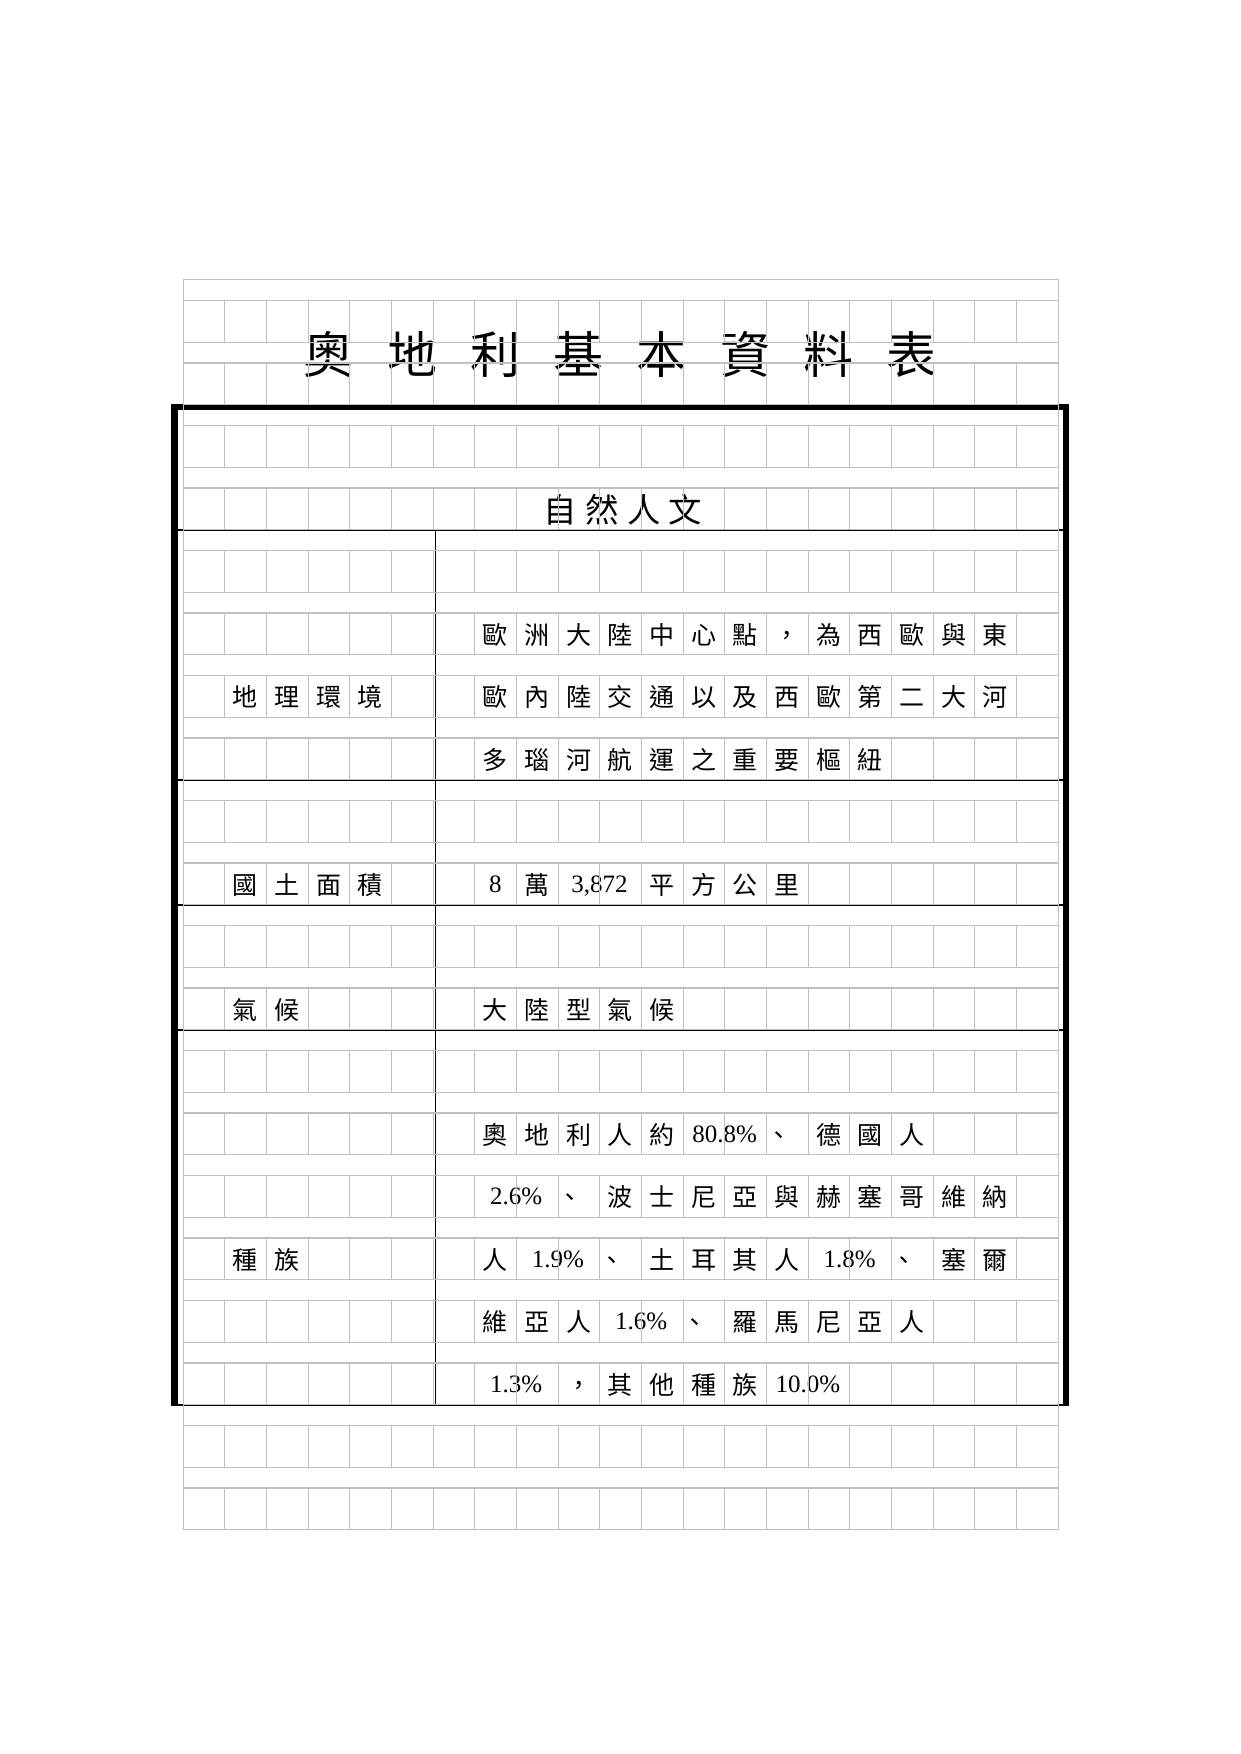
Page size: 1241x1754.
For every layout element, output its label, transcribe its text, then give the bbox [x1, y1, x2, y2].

table_cell [225, 551, 266, 592]
table_cell 8萬3,872平方公里 [934, 864, 974, 904]
table_cell 重 [725, 739, 766, 779]
table_cell [350, 1051, 391, 1092]
table_cell 8萬3,872平方公里 [559, 864, 599, 904]
table_cell [559, 551, 599, 592]
table_cell 奧地利人約80.8%、德國人2.6%、波士尼亞與赫塞哥維納人1.9%、土耳其人1.8%、塞爾維亞人1.6%、羅馬尼亞人1.3%，其他種族10.0% [517, 1239, 558, 1279]
table_cell [436, 926, 474, 967]
text 奧地利基本資料表 [850, 364, 891, 404]
table_cell [184, 781, 435, 800]
table_cell 奧地利人約80.8%、德國人2.6%、波士尼亞與赫塞哥維納人1.9%、土耳其人1.8%、塞爾維亞人1.6%、羅馬尼亞人1.3%，其他種族10.0% [809, 1364, 849, 1404]
table_header 自然人文 [684, 426, 724, 467]
table_cell 奧地利人約80.8%、德國人2.6%、波士尼亞與赫塞哥維納人1.9%、土耳其人1.8%、塞爾維亞人1.6%、羅馬尼亞人1.3%，其他種族10.0% [1017, 1364, 1058, 1404]
table_cell [725, 989, 766, 1029]
text 奧地利基本資料表 [725, 369, 766, 404]
table_cell [350, 739, 391, 779]
table_cell [184, 718, 435, 737]
table_cell [309, 739, 349, 779]
table_cell 奧地利人約80.8%、德國人2.6%、波士尼亞與赫塞哥維納人1.9%、土耳其人1.8%、塞爾維亞人1.6%、羅馬尼亞人1.3%，其他種族10.0% [1017, 1114, 1058, 1154]
table_cell 8萬3,872平方公里 [725, 801, 766, 842]
table_cell [184, 1364, 224, 1404]
text 奧地利基本資料表 [934, 364, 974, 404]
table_cell 奧地利人約80.8%、德國人2.6%、波士尼亞與赫塞哥維納人1.9%、土耳其人1.8%、塞爾維亞人1.6%、羅馬尼亞人1.3%，其他種族10.0% [975, 1051, 1016, 1092]
table_cell [267, 801, 308, 842]
table_cell 奧地利人約80.8%、德國人2.6%、波士尼亞與赫塞哥維納人1.9%、土耳其人1.8%、塞爾維亞人1.6%、羅馬尼亞人1.3%，其他種族10.0% [684, 1051, 724, 1092]
table_cell [184, 1343, 435, 1362]
table_cell [436, 989, 474, 1029]
text 奧地利基本資料表 [975, 364, 1016, 404]
table_cell 奧地利人約80.8%、德國人2.6%、波士尼亞與赫塞哥維納人1.9%、土耳其人1.8%、塞爾維亞人1.6%、羅馬尼亞人1.3%，其他種族10.0% [436, 1051, 474, 1092]
table_cell [267, 1301, 308, 1342]
text 奧地利基本資料表 [934, 301, 974, 342]
table_header 自然人文 [184, 426, 224, 467]
table_cell 奧地利人約80.8%、德國人2.6%、波士尼亞與赫塞哥維納人1.9%、土耳其人1.8%、塞爾維亞人1.6%、羅馬尼亞人1.3%，其他種族10.0% [642, 1176, 683, 1217]
table_cell 奧地利人約80.8%、德國人2.6%、波士尼亞與赫塞哥維納人1.9%、土耳其人1.8%、塞爾維亞人1.6%、羅馬尼亞人1.3%，其他種族10.0% [850, 1051, 891, 1092]
table_cell 奧地利人約80.8%、德國人2.6%、波士尼亞與赫塞哥維納人1.9%、土耳其人1.8%、塞爾維亞人1.6%、羅馬尼亞人1.3%，其他種族10.0% [642, 1364, 683, 1404]
table_cell 奧地利人約80.8%、德國人2.6%、波士尼亞與赫塞哥維納人1.9%、土耳其人1.8%、塞爾維亞人1.6%、羅馬尼亞人1.3%，其他種族10.0% [809, 1239, 849, 1279]
table_cell 8萬3,872平方公里 [684, 864, 724, 904]
table_cell 8萬3,872平方公里 [975, 864, 1016, 904]
table_header 自然人文 [184, 410, 1058, 425]
table_header 自然人文 [392, 489, 433, 529]
table_cell 大 [475, 989, 516, 1029]
table_cell 奧地利人約80.8%、德國人2.6%、波士尼亞與赫塞哥維納人1.9%、土耳其人1.8%、塞爾維亞人1.6%、羅馬尼亞人1.3%，其他種族10.0% [475, 1239, 516, 1279]
table_cell [350, 1176, 391, 1217]
table_cell [767, 926, 808, 967]
table_cell 面 [309, 864, 349, 904]
table_cell 奧地利人約80.8%、德國人2.6%、波士尼亞與赫塞哥維納人1.9%、土耳其人1.8%、塞爾維亞人1.6%、羅馬尼亞人1.3%，其他種族10.0% [436, 1093, 1058, 1112]
table_cell 奧地利人約80.8%、德國人2.6%、波士尼亞與赫塞哥維納人1.9%、土耳其人1.8%、塞爾維亞人1.6%、羅馬尼亞人1.3%，其他種族10.0% [436, 1364, 474, 1404]
table_cell 候 [267, 989, 308, 1029]
table_cell 奧地利人約80.8%、德國人2.6%、波士尼亞與赫塞哥維納人1.9%、土耳其人1.8%、塞爾維亞人1.6%、羅馬尼亞人1.3%，其他種族10.0% [725, 1176, 766, 1217]
table_cell 航 [600, 739, 641, 779]
table_cell 國 [225, 864, 266, 904]
text 奧地利基本資料表 [1017, 301, 1058, 342]
table_cell 奧地利人約80.8%、德國人2.6%、波士尼亞與赫塞哥維納人1.9%、土耳其人1.8%、塞爾維亞人1.6%、羅馬尼亞人1.3%，其他種族10.0% [475, 1176, 516, 1217]
table_cell 奧地利人約80.8%、德國人2.6%、波士尼亞與赫塞哥維納人1.9%、土耳其人1.8%、塞爾維亞人1.6%、羅馬尼亞人1.3%，其他種族10.0% [436, 1239, 474, 1279]
text 奧地利基本資料表 [225, 301, 266, 342]
table_cell 奧地利人約80.8%、德國人2.6%、波士尼亞與赫塞哥維納人1.9%、土耳其人1.8%、塞爾維亞人1.6%、羅馬尼亞人1.3%，其他種族10.0% [436, 1155, 1058, 1175]
table_cell 奧地利人約80.8%、德國人2.6%、波士尼亞與赫塞哥維納人1.9%、土耳其人1.8%、塞爾維亞人1.6%、羅馬尼亞人1.3%，其他種族10.0% [642, 1114, 683, 1154]
text 奧地利基本資料表 [975, 301, 1016, 342]
table_cell [350, 551, 391, 592]
table_header 自然人文 [767, 489, 808, 529]
table_header 自然人文 [1017, 426, 1058, 467]
table_cell 奧地利人約80.8%、德國人2.6%、波士尼亞與赫塞哥維納人1.9%、土耳其人1.8%、塞爾維亞人1.6%、羅馬尼亞人1.3%，其他種族10.0% [436, 1114, 474, 1154]
table_header 自然人文 [225, 426, 266, 467]
text 奧地利基本資料表 [600, 301, 641, 342]
table_cell [436, 718, 1058, 737]
table_cell 多 [475, 739, 516, 779]
table_cell [184, 906, 435, 925]
text 奧地利基本資料表 [663, 345, 673, 362]
table_cell [350, 1114, 391, 1154]
table_cell 奧地利人約80.8%、德國人2.6%、波士尼亞與赫塞哥維納人1.9%、土耳其人1.8%、塞爾維亞人1.6%、羅馬尼亞人1.3%，其他種族10.0% [436, 1301, 474, 1342]
table_header 自然人文 [434, 489, 474, 529]
table_cell 8萬3,872平方公里 [436, 864, 474, 904]
table_header 自然人文 [934, 489, 974, 529]
table_header 自然人文 [975, 426, 1016, 467]
table_cell 8萬3,872平方公里 [767, 801, 808, 842]
table_cell 8萬3,872平方公里 [475, 801, 516, 842]
table_cell [1017, 739, 1058, 779]
table_cell 奧地利人約80.8%、德國人2.6%、波士尼亞與赫塞哥維納人1.9%、土耳其人1.8%、塞爾維亞人1.6%、羅馬尼亞人1.3%，其他種族10.0% [436, 1280, 1058, 1300]
table_cell 奧地利人約80.8%、德國人2.6%、波士尼亞與赫塞哥維納人1.9%、土耳其人1.8%、塞爾維亞人1.6%、羅馬尼亞人1.3%，其他種族10.0% [475, 1301, 516, 1342]
table_cell [184, 968, 435, 987]
table_cell [767, 989, 808, 1029]
table_cell 奧地利人約80.8%、德國人2.6%、波士尼亞與赫塞哥維納人1.9%、土耳其人1.8%、塞爾維亞人1.6%、羅馬尼亞人1.3%，其他種族10.0% [1017, 1176, 1058, 1217]
table_cell 奧地利人約80.8%、德國人2.6%、波士尼亞與赫塞哥維納人1.9%、土耳其人1.8%、塞爾維亞人1.6%、羅馬尼亞人1.3%，其他種族10.0% [850, 1176, 891, 1217]
table_cell [267, 1364, 308, 1404]
table_header 自然人文 [850, 489, 891, 529]
table_header 自然人文 [642, 426, 683, 467]
table_cell 奧地利人約80.8%、德國人2.6%、波士尼亞與赫塞哥維納人1.9%、土耳其人1.8%、塞爾維亞人1.6%、羅馬尼亞人1.3%，其他種族10.0% [600, 1364, 641, 1404]
table_header 自然人文 [725, 426, 766, 467]
table_header 自然人文 [475, 489, 516, 529]
table_header 自然人文 [267, 426, 308, 467]
table_header 自然人文 [184, 468, 1058, 487]
table_header 自然人文 [642, 489, 683, 529]
table_header 自然人文 [309, 489, 349, 529]
table_cell [178, 906, 183, 1029]
table_cell 8萬3,872平方公里 [1017, 801, 1058, 842]
table_cell 奧地利人約80.8%、德國人2.6%、波士尼亞與赫塞哥維納人1.9%、土耳其人1.8%、塞爾維亞人1.6%、羅馬尼亞人1.3%，其他種族10.0% [725, 1239, 766, 1279]
table_header 自然人文 [684, 502, 692, 513]
table_cell 紐 [850, 739, 891, 779]
table_cell [1059, 906, 1063, 1029]
table_cell [350, 801, 391, 842]
table_cell [517, 551, 558, 592]
table_cell 奧地利人約80.8%、德國人2.6%、波士尼亞與赫塞哥維納人1.9%、土耳其人1.8%、塞爾維亞人1.6%、羅馬尼亞人1.3%，其他種族10.0% [436, 1218, 1058, 1237]
table_cell 奧地利人約80.8%、德國人2.6%、波士尼亞與赫塞哥維納人1.9%、土耳其人1.8%、塞爾維亞人1.6%、羅馬尼亞人1.3%，其他種族10.0% [559, 1114, 599, 1154]
table_cell [178, 781, 183, 904]
table_cell [436, 531, 1058, 550]
table_cell [392, 1239, 433, 1279]
table_cell 之 [684, 739, 724, 779]
table_cell 奧地利人約80.8%、德國人2.6%、波士尼亞與赫塞哥維納人1.9%、土耳其人1.8%、塞爾維亞人1.6%、羅馬尼亞人1.3%，其他種族10.0% [892, 1239, 933, 1279]
table_cell [892, 926, 933, 967]
table_cell [184, 1031, 435, 1050]
table_cell 第 [850, 676, 891, 717]
table_header 自然人文 [225, 489, 266, 529]
table_cell 奧地利人約80.8%、德國人2.6%、波士尼亞與赫塞哥維納人1.9%、土耳其人1.8%、塞爾維亞人1.6%、羅馬尼亞人1.3%，其他種族10.0% [559, 1051, 599, 1092]
table_cell [1017, 676, 1058, 717]
table_cell [178, 531, 183, 779]
text 奧地利基本資料表 [184, 280, 1058, 300]
table_cell [267, 739, 308, 779]
table_cell 8萬3,872平方公里 [559, 801, 599, 842]
table_cell [184, 926, 224, 967]
table_cell 歐 [892, 614, 933, 654]
table_cell 8萬3,872平方公里 [725, 864, 766, 904]
table_cell 土 [267, 864, 308, 904]
table_cell [892, 551, 933, 592]
table_cell [184, 1051, 224, 1092]
table_cell 瑙 [517, 739, 558, 779]
table_cell [309, 614, 349, 654]
table_cell 奧地利人約80.8%、德國人2.6%、波士尼亞與赫塞哥維納人1.9%、土耳其人1.8%、塞爾維亞人1.6%、羅馬尼亞人1.3%，其他種族10.0% [517, 1051, 558, 1092]
table_cell [225, 739, 266, 779]
table_cell 氣 [225, 989, 266, 1029]
table_cell [517, 926, 558, 967]
table_cell 8萬3,872平方公里 [517, 801, 558, 842]
text 奧地利基本資料表 [600, 364, 641, 404]
table_cell [267, 926, 308, 967]
table_cell [350, 926, 391, 967]
table_header 自然人文 [184, 489, 224, 529]
table_cell 奧地利人約80.8%、德國人2.6%、波士尼亞與赫塞哥維納人1.9%、土耳其人1.8%、塞爾維亞人1.6%、羅馬尼亞人1.3%，其他種族10.0% [642, 1051, 683, 1092]
table_cell 奧地利人約80.8%、德國人2.6%、波士尼亞與赫塞哥維納人1.9%、土耳其人1.8%、塞爾維亞人1.6%、羅馬尼亞人1.3%，其他種族10.0% [850, 1301, 891, 1342]
table_cell 奧地利人約80.8%、德國人2.6%、波士尼亞與赫塞哥維納人1.9%、土耳其人1.8%、塞爾維亞人1.6%、羅馬尼亞人1.3%，其他種族10.0% [642, 1239, 683, 1279]
table_cell 運 [642, 739, 683, 779]
table_cell [392, 1176, 433, 1217]
text 奧地利基本資料表 [649, 345, 659, 362]
table_cell 環 [309, 676, 349, 717]
table_cell 8萬3,872平方公里 [600, 801, 641, 842]
table_cell 奧地利人約80.8%、德國人2.6%、波士尼亞與赫塞哥維納人1.9%、土耳其人1.8%、塞爾維亞人1.6%、羅馬尼亞人1.3%，其他種族10.0% [1059, 1031, 1063, 1404]
table_cell 奧地利人約80.8%、德國人2.6%、波士尼亞與赫塞哥維納人1.9%、土耳其人1.8%、塞爾維亞人1.6%、羅馬尼亞人1.3%，其他種族10.0% [559, 1176, 599, 1217]
table_cell 8萬3,872平方公里 [934, 801, 974, 842]
text 奧地利基本資料表 [503, 343, 512, 362]
table_header 自然人文 [809, 426, 849, 467]
table_cell [392, 1051, 433, 1092]
table_cell [184, 655, 435, 675]
table_cell 陸 [517, 989, 558, 1029]
table_cell 奧地利人約80.8%、德國人2.6%、波士尼亞與赫塞哥維納人1.9%、土耳其人1.8%、塞爾維亞人1.6%、羅馬尼亞人1.3%，其他種族10.0% [892, 1364, 933, 1404]
text 奧地利基本資料表 [590, 343, 654, 362]
table_cell [767, 551, 808, 592]
table_cell [436, 593, 1058, 612]
text 奧地利基本資料表 [267, 364, 308, 404]
table_cell [184, 739, 224, 779]
table_cell 與 [934, 614, 974, 654]
text 奧地利基本資料表 [845, 343, 909, 362]
table_cell [309, 989, 349, 1029]
table_cell 8萬3,872平方公里 [809, 801, 849, 842]
table_cell 要 [767, 739, 808, 779]
table_cell [934, 739, 974, 779]
table_cell [267, 1176, 308, 1217]
table_cell [225, 614, 266, 654]
table_cell [725, 926, 766, 967]
table_cell 奧地利人約80.8%、德國人2.6%、波士尼亞與赫塞哥維納人1.9%、土耳其人1.8%、塞爾維亞人1.6%、羅馬尼亞人1.3%，其他種族10.0% [767, 1114, 808, 1154]
table_cell [350, 614, 391, 654]
text 奧地利基本資料表 [184, 343, 396, 362]
table_cell [184, 551, 224, 592]
table_cell 奧地利人約80.8%、德國人2.6%、波士尼亞與赫塞哥維納人1.9%、土耳其人1.8%、塞爾維亞人1.6%、羅馬尼亞人1.3%，其他種族10.0% [1017, 1239, 1058, 1279]
table_cell 8萬3,872平方公里 [642, 864, 683, 904]
table_cell [184, 989, 224, 1029]
text 奧地利基本資料表 [667, 343, 813, 362]
text 奧地利基本資料表 [767, 364, 808, 404]
table_cell 中 [642, 614, 683, 654]
table_cell [436, 551, 474, 592]
table_cell [809, 926, 849, 967]
table_cell 奧地利人約80.8%、德國人2.6%、波士尼亞與赫塞哥維納人1.9%、土耳其人1.8%、塞爾維亞人1.6%、羅馬尼亞人1.3%，其他種族10.0% [436, 1343, 1058, 1362]
table_cell 西 [767, 676, 808, 717]
table_cell 8萬3,872平方公里 [850, 864, 891, 904]
table_cell 奧地利人約80.8%、德國人2.6%、波士尼亞與赫塞哥維納人1.9%、土耳其人1.8%、塞爾維亞人1.6%、羅馬尼亞人1.3%，其他種族10.0% [600, 1114, 641, 1154]
text 奧地利基本資料表 [434, 364, 474, 404]
table_cell 8萬3,872平方公里 [892, 801, 933, 842]
table_cell [309, 1114, 349, 1154]
table_cell [392, 614, 433, 654]
table_cell 奧地利人約80.8%、德國人2.6%、波士尼亞與赫塞哥維納人1.9%、土耳其人1.8%、塞爾維亞人1.6%、羅馬尼亞人1.3%，其他種族10.0% [767, 1364, 808, 1404]
table_header 自然人文 [725, 489, 766, 529]
table_cell [934, 989, 974, 1029]
table_cell 二 [892, 676, 933, 717]
table_header 自然人文 [934, 426, 974, 467]
text 奧地利基本資料表 [850, 301, 891, 342]
table_header 自然人文 [392, 426, 433, 467]
table_cell [184, 1239, 224, 1279]
table_cell [684, 551, 724, 592]
table_cell [350, 1239, 391, 1279]
text 奧地利基本資料表 [892, 364, 933, 404]
text 奧地利基本資料表 [559, 364, 599, 404]
table_cell [225, 801, 266, 842]
table_cell 奧地利人約80.8%、德國人2.6%、波士尼亞與赫塞哥維納人1.9%、土耳其人1.8%、塞爾維亞人1.6%、羅馬尼亞人1.3%，其他種族10.0% [975, 1239, 1016, 1279]
table_cell [309, 1364, 349, 1404]
table_cell 歐 [475, 676, 516, 717]
table_cell 點 [725, 614, 766, 654]
table_cell 8萬3,872平方公里 [975, 801, 1016, 842]
table_cell [225, 1051, 266, 1092]
text 奧地利基本資料表 [809, 301, 849, 342]
table_cell 為 [809, 614, 849, 654]
table_cell 奧地利人約80.8%、德國人2.6%、波士尼亞與赫塞哥維納人1.9%、土耳其人1.8%、塞爾維亞人1.6%、羅馬尼亞人1.3%，其他種族10.0% [725, 1301, 766, 1342]
table_cell [725, 551, 766, 592]
table_cell 奧地利人約80.8%、德國人2.6%、波士尼亞與赫塞哥維納人1.9%、土耳其人1.8%、塞爾維亞人1.6%、羅馬尼亞人1.3%，其他種族10.0% [934, 1114, 974, 1154]
table_cell [225, 1176, 266, 1217]
table_cell [392, 989, 433, 1029]
table_cell 奧地利人約80.8%、德國人2.6%、波士尼亞與赫塞哥維納人1.9%、土耳其人1.8%、塞爾維亞人1.6%、羅馬尼亞人1.3%，其他種族10.0% [892, 1176, 933, 1217]
table_cell [309, 1301, 349, 1342]
table_cell 積 [350, 864, 391, 904]
table_cell [892, 989, 933, 1029]
table_cell [850, 926, 891, 967]
table_header 自然人文 [350, 426, 391, 467]
table_header 自然人文 [850, 426, 891, 467]
table_cell 奧地利人約80.8%、德國人2.6%、波士尼亞與赫塞哥維納人1.9%、土耳其人1.8%、塞爾維亞人1.6%、羅馬尼亞人1.3%，其他種族10.0% [934, 1301, 974, 1342]
table_cell 奧地利人約80.8%、德國人2.6%、波士尼亞與赫塞哥維納人1.9%、土耳其人1.8%、塞爾維亞人1.6%、羅馬尼亞人1.3%，其他種族10.0% [767, 1051, 808, 1092]
table_cell 8萬3,872平方公里 [642, 801, 683, 842]
table_header 自然人文 [809, 489, 849, 529]
table_header 自然人文 [892, 489, 933, 529]
table_header 自然人文 [350, 489, 391, 529]
table_cell [184, 1114, 224, 1154]
table_cell [1017, 551, 1058, 592]
table_cell 8萬3,872平方公里 [892, 864, 933, 904]
table_cell 奧地利人約80.8%、德國人2.6%、波士尼亞與赫塞哥維納人1.9%、土耳其人1.8%、塞爾維亞人1.6%、羅馬尼亞人1.3%，其他種族10.0% [600, 1051, 641, 1092]
table_cell [850, 989, 891, 1029]
table_cell 8萬3,872平方公里 [850, 801, 891, 842]
table_cell 奧地利人約80.8%、德國人2.6%、波士尼亞與赫塞哥維納人1.9%、土耳其人1.8%、塞爾維亞人1.6%、羅馬尼亞人1.3%，其他種族10.0% [559, 1301, 599, 1342]
text 奧地利基本資料表 [267, 301, 308, 342]
table_cell 奧地利人約80.8%、德國人2.6%、波士尼亞與赫塞哥維納人1.9%、土耳其人1.8%、塞爾維亞人1.6%、羅馬尼亞人1.3%，其他種族10.0% [436, 1176, 474, 1217]
table_cell 交 [600, 676, 641, 717]
table_header 自然人文 [517, 426, 558, 467]
table_cell 歐 [809, 676, 849, 717]
table_cell 心 [684, 614, 724, 654]
text 奧地利基本資料表 [559, 301, 599, 336]
table_cell 8萬3,872平方公里 [436, 781, 1058, 800]
table_cell [559, 926, 599, 967]
table_cell 奧地利人約80.8%、德國人2.6%、波士尼亞與赫塞哥維納人1.9%、土耳其人1.8%、塞爾維亞人1.6%、羅馬尼亞人1.3%，其他種族10.0% [975, 1176, 1016, 1217]
text 奧地利基本資料表 [642, 364, 683, 404]
table_cell [1017, 614, 1058, 654]
table_cell 奧地利人約80.8%、德國人2.6%、波士尼亞與赫塞哥維納人1.9%、土耳其人1.8%、塞爾維亞人1.6%、羅馬尼亞人1.3%，其他種族10.0% [517, 1114, 558, 1154]
table_cell 境 [350, 676, 391, 717]
text 奧地利基本資料表 [517, 364, 558, 404]
table_cell [392, 739, 433, 779]
text 奧地利基本資料表 [184, 364, 224, 404]
text 奧地利基本資料表 [434, 301, 474, 342]
table_cell [184, 593, 435, 612]
table_cell 陸 [600, 614, 641, 654]
text 奧地利基本資料表 [184, 301, 224, 342]
table_cell [225, 926, 266, 967]
table_cell 奧地利人約80.8%、德國人2.6%、波士尼亞與赫塞哥維納人1.9%、土耳其人1.8%、塞爾維亞人1.6%、羅馬尼亞人1.3%，其他種族10.0% [975, 1364, 1016, 1404]
table_cell 奧地利人約80.8%、德國人2.6%、波士尼亞與赫塞哥維納人1.9%、土耳其人1.8%、塞爾維亞人1.6%、羅馬尼亞人1.3%，其他種族10.0% [809, 1051, 849, 1092]
text 奧地利基本資料表 [517, 301, 558, 342]
table_header 自然人文 [1059, 410, 1063, 529]
table_header 自然人文 [178, 410, 183, 529]
text 奧地利基本資料表 [225, 364, 266, 404]
table_cell 奧地利人約80.8%、德國人2.6%、波士尼亞與赫塞哥維納人1.9%、土耳其人1.8%、塞爾維亞人1.6%、羅馬尼亞人1.3%，其他種族10.0% [725, 1051, 766, 1092]
table_cell 洲 [517, 614, 558, 654]
table_cell [350, 1364, 391, 1404]
table_header 自然人文 [267, 489, 308, 529]
table_cell 奧地利人約80.8%、德國人2.6%、波士尼亞與赫塞哥維納人1.9%、土耳其人1.8%、塞爾維亞人1.6%、羅馬尼亞人1.3%，其他種族10.0% [850, 1239, 891, 1279]
text 奧地利基本資料表 [817, 343, 841, 362]
table_cell [684, 989, 724, 1029]
table_cell [309, 801, 349, 842]
table_cell [184, 864, 224, 904]
table_cell 及 [725, 676, 766, 717]
table_cell 8萬3,872平方公里 [475, 864, 516, 904]
table_cell 奧地利人約80.8%、德國人2.6%、波士尼亞與赫塞哥維納人1.9%、土耳其人1.8%、塞爾維亞人1.6%、羅馬尼亞人1.3%，其他種族10.0% [934, 1051, 974, 1092]
table_cell 奧地利人約80.8%、德國人2.6%、波士尼亞與赫塞哥維納人1.9%、土耳其人1.8%、塞爾維亞人1.6%、羅馬尼亞人1.3%，其他種族10.0% [475, 1114, 516, 1154]
table_cell [392, 676, 433, 717]
table_cell 8萬3,872平方公里 [1059, 781, 1063, 904]
table_cell 通 [642, 676, 683, 717]
table_cell 大 [559, 614, 599, 654]
table_header 自然人文 [684, 489, 724, 529]
table_cell 奧地利人約80.8%、德國人2.6%、波士尼亞與赫塞哥維納人1.9%、土耳其人1.8%、塞爾維亞人1.6%、羅馬尼亞人1.3%，其他種族10.0% [809, 1114, 849, 1154]
table_cell [1017, 989, 1058, 1029]
table_cell [184, 1218, 435, 1237]
table_cell 東 [975, 614, 1016, 654]
table_cell 奧地利人約80.8%、德國人2.6%、波士尼亞與赫塞哥維納人1.9%、土耳其人1.8%、塞爾維亞人1.6%、羅馬尼亞人1.3%，其他種族10.0% [1017, 1051, 1058, 1092]
table_header 自然人文 [559, 489, 599, 529]
table_cell 奧地利人約80.8%、德國人2.6%、波士尼亞與赫塞哥維納人1.9%、土耳其人1.8%、塞爾維亞人1.6%、羅馬尼亞人1.3%，其他種族10.0% [517, 1364, 558, 1404]
table_cell [309, 1176, 349, 1217]
table_cell 奧地利人約80.8%、德國人2.6%、波士尼亞與赫塞哥維納人1.9%、土耳其人1.8%、塞爾維亞人1.6%、羅馬尼亞人1.3%，其他種族10.0% [809, 1301, 849, 1342]
table_cell [642, 926, 683, 967]
table_cell [184, 1093, 435, 1112]
table_cell [178, 1031, 183, 1404]
table_cell [475, 551, 516, 592]
table_cell 歐 [475, 614, 516, 654]
table_cell 奧地利人約80.8%、德國人2.6%、波士尼亞與赫塞哥維納人1.9%、土耳其人1.8%、塞爾維亞人1.6%、羅馬尼亞人1.3%，其他種族10.0% [892, 1051, 933, 1092]
table_header 自然人文 [309, 426, 349, 467]
text 奧地利基本資料表 [725, 301, 766, 342]
table_cell [436, 968, 1058, 987]
table_cell 奧地利人約80.8%、德國人2.6%、波士尼亞與赫塞哥維納人1.9%、土耳其人1.8%、塞爾維亞人1.6%、羅馬尼亞人1.3%，其他種族10.0% [600, 1239, 641, 1279]
text 奧地利基本資料表 [475, 301, 516, 342]
table_cell [934, 551, 974, 592]
table_cell 內 [517, 676, 558, 717]
table_header 自然人文 [517, 489, 558, 529]
text 奧地利基本資料表 [516, 343, 566, 362]
table_cell 奧地利人約80.8%、德國人2.6%、波士尼亞與赫塞哥維納人1.9%、土耳其人1.8%、塞爾維亞人1.6%、羅馬尼亞人1.3%，其他種族10.0% [975, 1301, 1016, 1342]
table_cell [392, 1114, 433, 1154]
table_cell 型 [559, 989, 599, 1029]
table_cell 奧地利人約80.8%、德國人2.6%、波士尼亞與赫塞哥維納人1.9%、土耳其人1.8%、塞爾維亞人1.6%、羅馬尼亞人1.3%，其他種族10.0% [767, 1239, 808, 1279]
table_header 自然人文 [1017, 489, 1058, 529]
table_cell 河 [559, 739, 599, 779]
table_cell [392, 801, 433, 842]
table_cell [975, 989, 1016, 1029]
text 奧地利基本資料表 [642, 301, 683, 342]
text 奧地利基本資料表 [392, 301, 433, 342]
table_cell [809, 989, 849, 1029]
table_cell 奧地利人約80.8%、德國人2.6%、波士尼亞與赫塞哥維納人1.9%、土耳其人1.8%、塞爾維亞人1.6%、羅馬尼亞人1.3%，其他種族10.0% [684, 1239, 724, 1279]
table_cell 理 [267, 676, 308, 717]
table_cell [309, 926, 349, 967]
table_cell 奧地利人約80.8%、德國人2.6%、波士尼亞與赫塞哥維納人1.9%、土耳其人1.8%、塞爾維亞人1.6%、羅馬尼亞人1.3%，其他種族10.0% [767, 1301, 808, 1342]
table_cell 族 [267, 1239, 308, 1279]
text 奧地利基本資料表 [350, 364, 391, 404]
table_cell [267, 551, 308, 592]
table_cell [184, 1176, 224, 1217]
table_cell 奧地利人約80.8%、德國人2.6%、波士尼亞與赫塞哥維納人1.9%、土耳其人1.8%、塞爾維亞人1.6%、羅馬尼亞人1.3%，其他種族10.0% [1017, 1301, 1058, 1342]
table_cell 奧地利人約80.8%、德國人2.6%、波士尼亞與赫塞哥維納人1.9%、土耳其人1.8%、塞爾維亞人1.6%、羅馬尼亞人1.3%，其他種族10.0% [892, 1301, 933, 1342]
text 奧地利基本資料表 [487, 343, 500, 362]
table_cell [436, 906, 1058, 925]
table_cell 奧地利人約80.8%、德國人2.6%、波士尼亞與赫塞哥維納人1.9%、土耳其人1.8%、塞爾維亞人1.6%、羅馬尼亞人1.3%，其他種族10.0% [517, 1176, 558, 1217]
table_cell 奧地利人約80.8%、德國人2.6%、波士尼亞與赫塞哥維納人1.9%、土耳其人1.8%、塞爾維亞人1.6%、羅馬尼亞人1.3%，其他種族10.0% [475, 1051, 516, 1092]
table_header 自然人文 [600, 489, 641, 529]
table_cell [1017, 926, 1058, 967]
table_cell 奧地利人約80.8%、德國人2.6%、波士尼亞與赫塞哥維納人1.9%、土耳其人1.8%、塞爾維亞人1.6%、羅馬尼亞人1.3%，其他種族10.0% [850, 1364, 891, 1404]
text 奧地利基本資料表 [913, 343, 1058, 362]
table_cell [392, 926, 433, 967]
table_cell 奧地利人約80.8%、德國人2.6%、波士尼亞與赫塞哥維納人1.9%、土耳其人1.8%、塞爾維亞人1.6%、羅馬尼亞人1.3%，其他種族10.0% [684, 1176, 724, 1217]
table_header 自然人文 [559, 426, 599, 467]
table_cell [184, 676, 224, 717]
table_cell 陸 [559, 676, 599, 717]
table_cell [975, 926, 1016, 967]
table_cell 奧地利人約80.8%、德國人2.6%、波士尼亞與赫塞哥維納人1.9%、土耳其人1.8%、塞爾維亞人1.6%、羅馬尼亞人1.3%，其他種族10.0% [892, 1114, 933, 1154]
table_header 自然人文 [767, 426, 808, 467]
table_cell [184, 1301, 224, 1342]
table_cell 8萬3,872平方公里 [684, 801, 724, 842]
table_cell [184, 801, 224, 842]
table_cell [809, 551, 849, 592]
table_cell 奧地利人約80.8%、德國人2.6%、波士尼亞與赫塞哥維納人1.9%、土耳其人1.8%、塞爾維亞人1.6%、羅馬尼亞人1.3%，其他種族10.0% [850, 1114, 891, 1154]
text 奧地利基本資料表 [809, 364, 849, 404]
table_cell [642, 551, 683, 592]
table_cell [184, 1155, 435, 1175]
table_cell 奧地利人約80.8%、德國人2.6%、波士尼亞與赫塞哥維納人1.9%、土耳其人1.8%、塞爾維亞人1.6%、羅馬尼亞人1.3%，其他種族10.0% [684, 1114, 724, 1154]
table_cell 8萬3,872平方公里 [1017, 864, 1058, 904]
table_cell 地 [225, 676, 266, 717]
table_cell 奧地利人約80.8%、德國人2.6%、波士尼亞與赫塞哥維納人1.9%、土耳其人1.8%、塞爾維亞人1.6%、羅馬尼亞人1.3%，其他種族10.0% [559, 1239, 599, 1279]
table_cell [309, 551, 349, 592]
table_cell 奧地利人約80.8%、德國人2.6%、波士尼亞與赫塞哥維納人1.9%、土耳其人1.8%、塞爾維亞人1.6%、羅馬尼亞人1.3%，其他種族10.0% [517, 1301, 558, 1342]
table_cell [975, 739, 1016, 779]
table_cell 8萬3,872平方公里 [600, 864, 641, 904]
table_cell [267, 1051, 308, 1092]
text 奧地利基本資料表 [350, 301, 391, 342]
text 奧地利基本資料表 [412, 364, 433, 372]
table_cell [184, 1280, 435, 1300]
table_cell [267, 1114, 308, 1154]
text 奧地利基本資料表 [1017, 364, 1058, 404]
table_cell [392, 1364, 433, 1404]
table_cell 奧地利人約80.8%、德國人2.6%、波士尼亞與赫塞哥維納人1.9%、土耳其人1.8%、塞爾維亞人1.6%、羅馬尼亞人1.3%，其他種族10.0% [559, 1364, 599, 1404]
table_cell [850, 551, 891, 592]
table_cell 奧地利人約80.8%、德國人2.6%、波士尼亞與赫塞哥維納人1.9%、土耳其人1.8%、塞爾維亞人1.6%、羅馬尼亞人1.3%，其他種族10.0% [725, 1364, 766, 1404]
table_cell 8萬3,872平方公里 [517, 864, 558, 904]
table_cell ， [767, 614, 808, 654]
table_header 自然人文 [975, 489, 1016, 529]
table_cell 奧地利人約80.8%、德國人2.6%、波士尼亞與赫塞哥維納人1.9%、土耳其人1.8%、塞爾維亞人1.6%、羅馬尼亞人1.3%，其他種族10.0% [809, 1176, 849, 1217]
table_cell 候 [642, 989, 683, 1029]
table_cell 奧地利人約80.8%、德國人2.6%、波士尼亞與赫塞哥維納人1.9%、土耳其人1.8%、塞爾維亞人1.6%、羅馬尼亞人1.3%，其他種族10.0% [642, 1301, 683, 1342]
table_cell 奧地利人約80.8%、德國人2.6%、波士尼亞與赫塞哥維納人1.9%、土耳其人1.8%、塞爾維亞人1.6%、羅馬尼亞人1.3%，其他種族10.0% [436, 1031, 1058, 1050]
table_cell [975, 551, 1016, 592]
table_cell 奧地利人約80.8%、德國人2.6%、波士尼亞與赫塞哥維納人1.9%、土耳其人1.8%、塞爾維亞人1.6%、羅馬尼亞人1.3%，其他種族10.0% [975, 1114, 1016, 1154]
table_cell [184, 843, 435, 862]
table_cell [392, 551, 433, 592]
table_cell [350, 1301, 391, 1342]
text 奧地利基本資料表 [684, 364, 724, 404]
table_cell 西 [850, 614, 891, 654]
text 奧地利基本資料表 [430, 343, 483, 362]
table_cell [436, 739, 474, 779]
table_cell 8萬3,872平方公里 [436, 801, 474, 842]
text 奧地利基本資料表 [399, 343, 408, 362]
table_cell [309, 1239, 349, 1279]
table_cell [225, 1364, 266, 1404]
table_cell [184, 614, 224, 654]
text 奧地利基本資料表 [684, 301, 724, 342]
text 奧地利基本資料表 [767, 301, 808, 342]
table_cell 奧地利人約80.8%、德國人2.6%、波士尼亞與赫塞哥維納人1.9%、土耳其人1.8%、塞爾維亞人1.6%、羅馬尼亞人1.3%，其他種族10.0% [934, 1364, 974, 1404]
table_cell [934, 926, 974, 967]
table_cell [892, 739, 933, 779]
table_cell [392, 864, 433, 904]
table_cell 以 [684, 676, 724, 717]
table_cell 8萬3,872平方公里 [767, 864, 808, 904]
table_cell [600, 551, 641, 592]
table_cell [1059, 531, 1063, 779]
text 奧地利基本資料表 [892, 301, 933, 342]
table_cell 奧地利人約80.8%、德國人2.6%、波士尼亞與赫塞哥維納人1.9%、土耳其人1.8%、塞爾維亞人1.6%、羅馬尼亞人1.3%，其他種族10.0% [684, 1301, 724, 1342]
table_cell 氣 [600, 989, 641, 1029]
table_cell 奧地利人約80.8%、德國人2.6%、波士尼亞與赫塞哥維納人1.9%、土耳其人1.8%、塞爾維亞人1.6%、羅馬尼亞人1.3%，其他種族10.0% [600, 1301, 641, 1342]
table_cell [436, 655, 1058, 675]
table_header 自然人文 [434, 426, 474, 467]
table_cell 8萬3,872平方公里 [436, 843, 1058, 862]
table_cell 奧地利人約80.8%、德國人2.6%、波士尼亞與赫塞哥維納人1.9%、土耳其人1.8%、塞爾維亞人1.6%、羅馬尼亞人1.3%，其他種族10.0% [684, 1364, 724, 1404]
table_cell 8萬3,872平方公里 [809, 864, 849, 904]
table_cell 奧地利人約80.8%、德國人2.6%、波士尼亞與赫塞哥維納人1.9%、土耳其人1.8%、塞爾維亞人1.6%、羅馬尼亞人1.3%，其他種族10.0% [725, 1114, 766, 1154]
table_cell 大 [934, 676, 974, 717]
table_cell [392, 1301, 433, 1342]
text 奧地利基本資料表 [392, 364, 433, 404]
table_cell [309, 1051, 349, 1092]
table_header 自然人文 [600, 426, 641, 467]
text 奧地利基本資料表 [309, 301, 349, 342]
table_cell 奧地利人約80.8%、德國人2.6%、波士尼亞與赫塞哥維納人1.9%、土耳其人1.8%、塞爾維亞人1.6%、羅馬尼亞人1.3%，其他種族10.0% [934, 1239, 974, 1279]
table_header 自然人文 [475, 426, 516, 467]
table_header 自然人文 [892, 426, 933, 467]
table_cell 奧地利人約80.8%、德國人2.6%、波士尼亞與赫塞哥維納人1.9%、土耳其人1.8%、塞爾維亞人1.6%、羅馬尼亞人1.3%，其他種族10.0% [767, 1176, 808, 1217]
table_cell 奧地利人約80.8%、德國人2.6%、波士尼亞與赫塞哥維納人1.9%、土耳其人1.8%、塞爾維亞人1.6%、羅馬尼亞人1.3%，其他種族10.0% [475, 1364, 516, 1404]
table_cell 種 [225, 1239, 266, 1279]
table_cell 奧地利人約80.8%、德國人2.6%、波士尼亞與赫塞哥維納人1.9%、土耳其人1.8%、塞爾維亞人1.6%、羅馬尼亞人1.3%，其他種族10.0% [600, 1176, 641, 1217]
table_cell [684, 926, 724, 967]
table_cell [475, 926, 516, 967]
table_cell [184, 531, 435, 550]
table_cell [267, 614, 308, 654]
table_cell 奧地利人約80.8%、德國人2.6%、波士尼亞與赫塞哥維納人1.9%、土耳其人1.8%、塞爾維亞人1.6%、羅馬尼亞人1.3%，其他種族10.0% [934, 1176, 974, 1217]
table_cell 樞 [809, 739, 849, 779]
table_cell [436, 614, 474, 654]
table_cell [600, 926, 641, 967]
table_cell 河 [975, 676, 1016, 717]
table_cell [225, 1114, 266, 1154]
table_cell [436, 676, 474, 717]
table_cell [350, 989, 391, 1029]
text 奧地利基本資料表 [309, 365, 349, 404]
text 奧地利基本資料表 [475, 364, 516, 404]
table_cell [225, 1301, 266, 1342]
